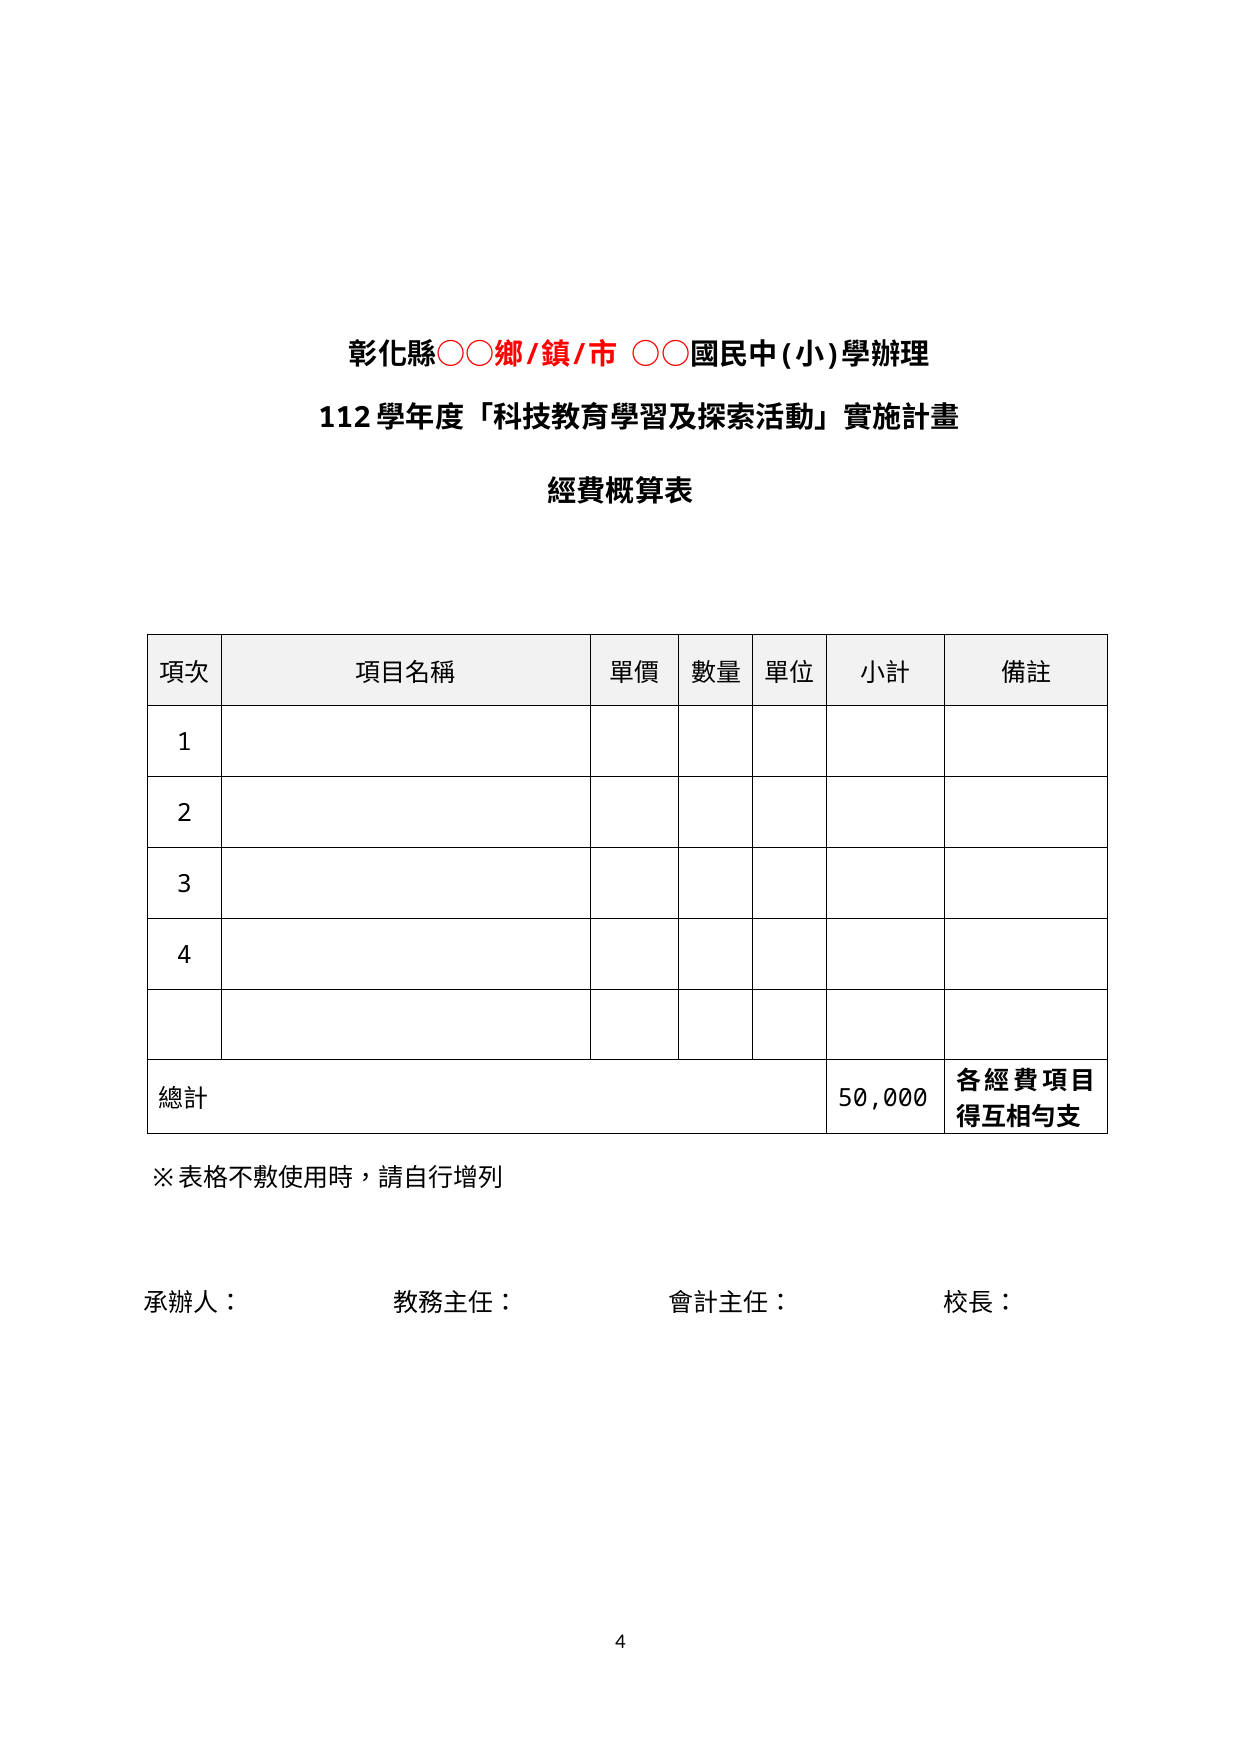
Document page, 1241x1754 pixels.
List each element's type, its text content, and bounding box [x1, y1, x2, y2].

table_cell 1 [148, 706, 221, 776]
table_cell [827, 848, 944, 918]
table_cell 50,000 [827, 1060, 944, 1133]
table_cell [591, 919, 678, 988]
text ※表格不敷使用時，請自行增列 [118, 1134, 1122, 1196]
table_cell [753, 990, 826, 1059]
table_header 小計 [827, 635, 944, 705]
table_header 單位 [753, 635, 826, 705]
table_cell [679, 919, 752, 988]
table_cell [753, 706, 826, 776]
table_cell [753, 777, 826, 847]
table_cell [222, 919, 590, 988]
text 彰化縣○○鄉/鎮/市 ○○國民中(小)學辦理 [156, 331, 1122, 373]
table_cell 總計 [148, 1060, 826, 1133]
table_cell [222, 990, 590, 1059]
table_header 單價 [591, 635, 678, 705]
table_cell [222, 706, 590, 776]
table_cell [679, 706, 752, 776]
table_header 數量 [679, 635, 752, 705]
table_cell [827, 777, 944, 847]
table_cell [222, 848, 590, 918]
table_cell [591, 706, 678, 776]
table_cell [945, 706, 1107, 776]
table_cell [679, 990, 752, 1059]
table_cell [591, 777, 678, 847]
text 經費概算表 [118, 447, 1122, 509]
table_cell [827, 919, 944, 988]
table_header 項目名稱 [222, 635, 590, 705]
table_cell [591, 990, 678, 1059]
table_cell 各經費項目得互相勻支 [945, 1060, 1107, 1133]
table_cell 2 [148, 777, 221, 847]
table_cell [945, 777, 1107, 847]
table_cell [827, 990, 944, 1059]
table_cell [148, 990, 221, 1059]
table_cell [945, 919, 1107, 988]
table_cell [679, 777, 752, 847]
table_cell [827, 706, 944, 776]
table_cell [753, 919, 826, 988]
table_cell [753, 848, 826, 918]
table_cell [222, 777, 590, 847]
table_cell [945, 990, 1107, 1059]
table_cell [591, 848, 678, 918]
table_header 項次 [148, 635, 221, 705]
text 112學年度「科技教育學習及探索活動」實施計畫 [156, 394, 1122, 436]
table_cell 3 [148, 848, 221, 918]
table_cell 4 [148, 919, 221, 988]
table_header 備註 [945, 635, 1107, 705]
text 承辦人： 教務主任： 會計主任： 校長： [118, 1259, 1122, 1321]
table_cell [679, 848, 752, 918]
table_cell [945, 848, 1107, 918]
